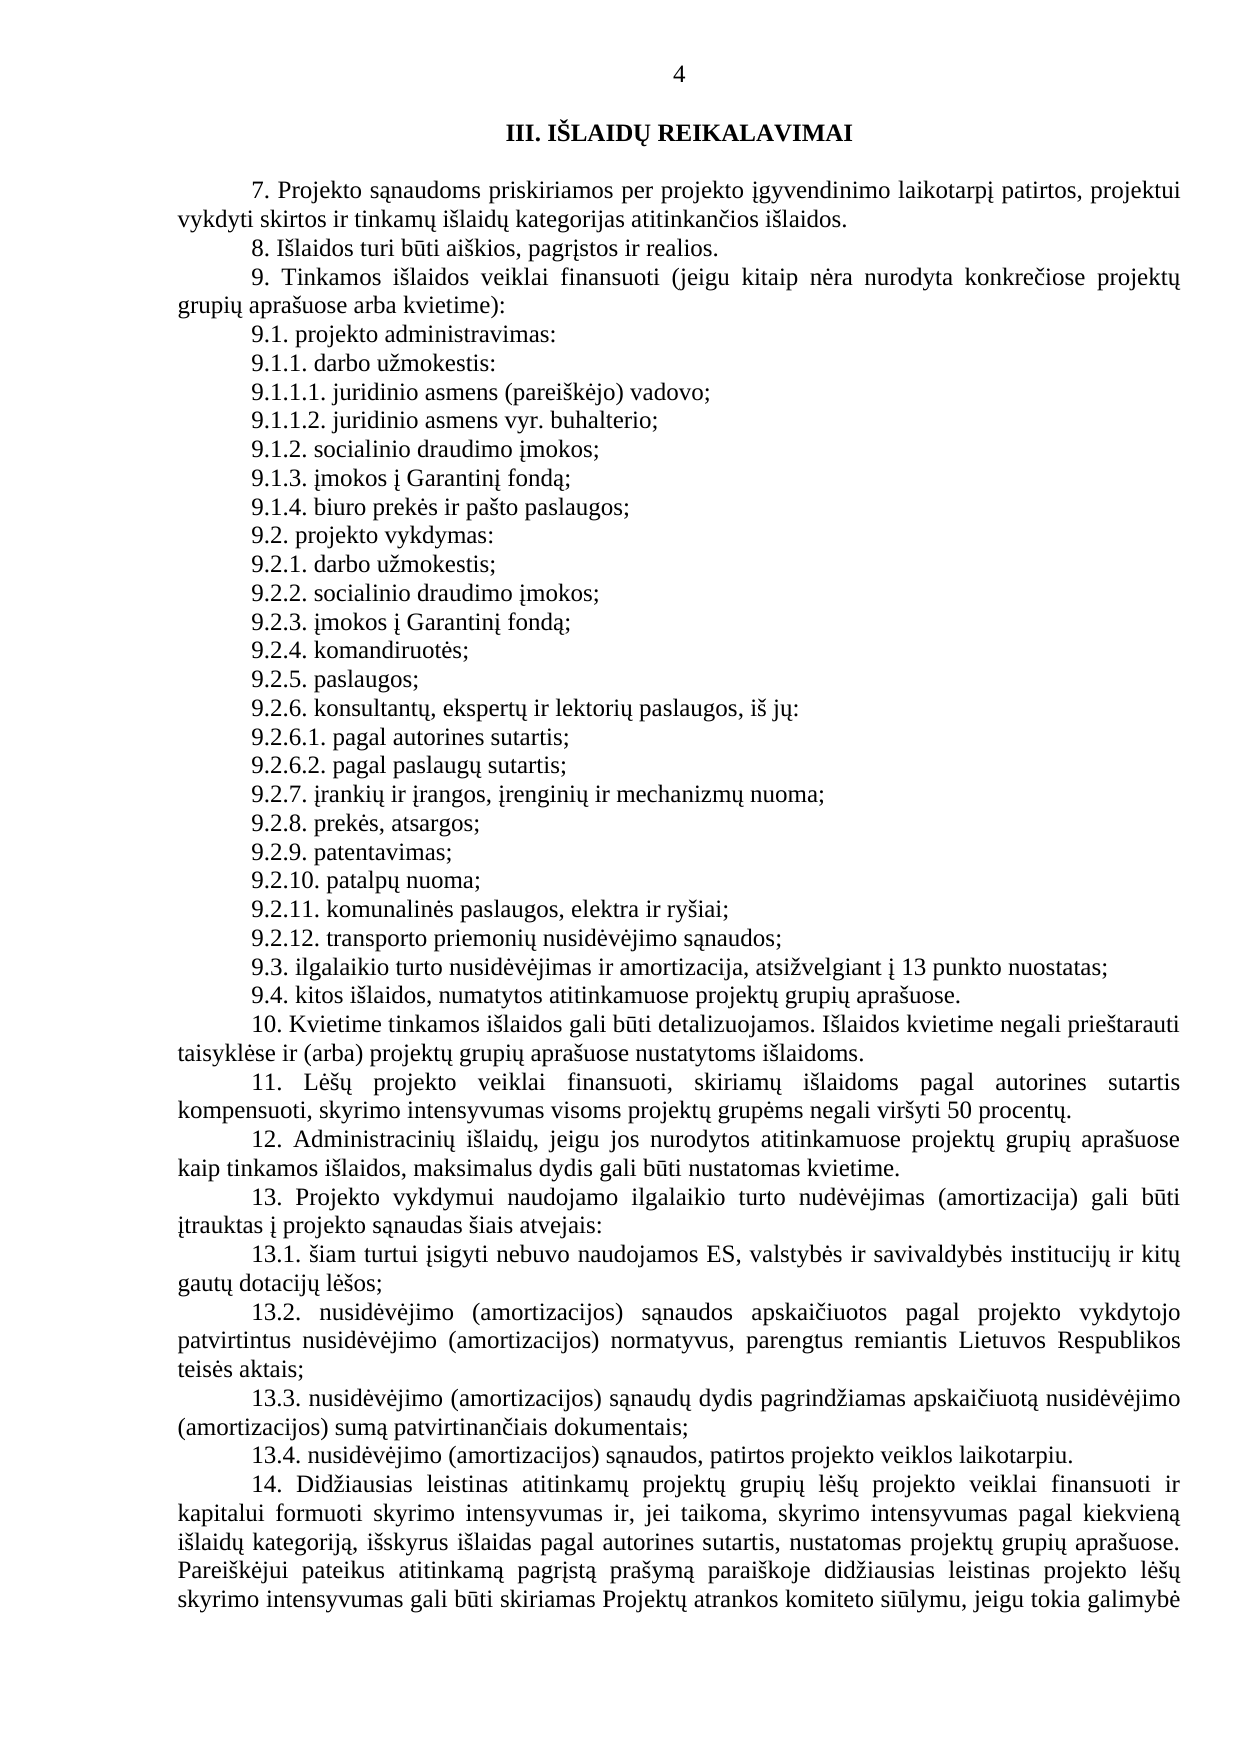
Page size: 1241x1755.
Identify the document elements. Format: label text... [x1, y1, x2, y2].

text 9.1.4. biuro prekės ir pašto paslaugos; [177, 492, 1181, 521]
text 9.4. kitos išlaidos, numatytos atitinkamuose projektų grupių aprašuose. [177, 981, 1181, 1009]
text 9.2.9. patentavimas; [177, 837, 1181, 866]
text 9.2.10. patalpų nuoma; [177, 866, 1181, 894]
text 9.2.7. įrankių ir įrangos, įrenginių ir mechanizmų nuoma; [177, 779, 1181, 808]
text 7. Projekto sąnaudoms priskiriamos per projekto įgyvendinimo laikotarpį patirtos, projektui vykdyti skirtos ir tinkamų išlaidų kategorijas atitinkančios išlaidos. [177, 176, 1181, 233]
text 9.1.1. darbo užmokestis: [177, 348, 1181, 377]
text 14. Didžiausias leistinas atitinkamų projektų grupių lėšų projekto veiklai finansuoti ir kapitalui formuoti skyrimo intensyvumas ir, jei taikoma, skyrimo intensyvumas pagal kiekvieną išlaidų kategoriją, išskyrus išlaidas pagal autorines sutartis, nustatomas projektų grupių aprašuose. Pareiškėjui pateikus atitinkamą pagrįstą prašymą paraiškoje didžiausias leistinas projekto lėšų skyrimo intensyvumas gali būti skiriamas Projektų atrankos komiteto siūlymu, jeigu tokia galimybė [177, 1469, 1181, 1613]
text 9.2. projekto vykdymas: [177, 521, 1181, 549]
text 9.2.6. konsultantų, ekspertų ir lektorių paslaugos, iš jų: [177, 693, 1181, 722]
text 9.1.3. įmokos į Garantinį fondą; [177, 463, 1181, 492]
text 9.2.8. prekės, atsargos; [177, 808, 1181, 837]
text 9.2.2. socialinio draudimo įmokos; [177, 578, 1181, 607]
text 9.1. projekto administravimas: [177, 319, 1181, 348]
text 9.1.1.1. juridinio asmens (pareiškėjo) vadovo; [177, 377, 1181, 406]
text 9.2.3. įmokos į Garantinį fondą; [177, 607, 1181, 636]
text 13.1. šiam turtui įsigyti nebuvo naudojamos ES, valstybės ir savivaldybės institucijų ir kitų gautų dotacijų lėšos; [177, 1239, 1181, 1297]
text III. IŠLAIDŲ REIKALAVIMAI [177, 118, 1181, 147]
text 9. Tinkamos išlaidos veiklai finansuoti (jeigu kitaip nėra nurodyta konkrečiose projektų grupių aprašuose arba kvietime): [177, 262, 1181, 319]
text 8. Išlaidos turi būti aiškios, pagrįstos ir realios. [177, 233, 1181, 262]
text 9.2.12. transporto priemonių nusidėvėjimo sąnaudos; [177, 923, 1181, 952]
text 9.1.1.2. juridinio asmens vyr. buhalterio; [177, 406, 1181, 434]
text 9.2.6.1. pagal autorines sutartis; [177, 722, 1181, 751]
text 13.2. nusidėvėjimo (amortizacijos) sąnaudos apskaičiuotos pagal projekto vykdytojo patvirtintus nusidėvėjimo (amortizacijos) normatyvus, parengtus remiantis Lietuvos Respublikos teisės aktais; [177, 1297, 1181, 1383]
text 9.3. ilgalaikio turto nusidėvėjimas ir amortizacija, atsižvelgiant į 13 punkto nuostatas; [177, 952, 1181, 981]
text 10. Kvietime tinkamos išlaidos gali būti detalizuojamos. Išlaidos kvietime negali prieštarauti taisyklėse ir (arba) projektų grupių aprašuose nustatytoms išlaidoms. [177, 1009, 1181, 1067]
text 13. Projekto vykdymui naudojamo ilgalaikio turto nudėvėjimas (amortizacija) gali būti įtrauktas į projekto sąnaudas šiais atvejais: [177, 1182, 1181, 1239]
text 11. Lėšų projekto veiklai finansuoti, skiriamų išlaidoms pagal autorines sutartis kompensuoti, skyrimo intensyvumas visoms projektų grupėms negali viršyti 50 procentų. [177, 1067, 1181, 1124]
text 9.2.5. paslaugos; [177, 664, 1181, 693]
text 12. Administracinių išlaidų, jeigu jos nurodytos atitinkamuose projektų grupių aprašuose kaip tinkamos išlaidos, maksimalus dydis gali būti nustatomas kvietime. [177, 1124, 1181, 1182]
text 13.3. nusidėvėjimo (amortizacijos) sąnaudų dydis pagrindžiamas apskaičiuotą nusidėvėjimo (amortizacijos) sumą patvirtinančiais dokumentais; [177, 1383, 1181, 1441]
text 9.1.2. socialinio draudimo įmokos; [177, 434, 1181, 463]
text 13.4. nusidėvėjimo (amortizacijos) sąnaudos, patirtos projekto veiklos laikotarpiu. [177, 1441, 1181, 1469]
text 9.2.6.2. pagal paslaugų sutartis; [177, 751, 1181, 779]
text 9.2.1. darbo užmokestis; [177, 549, 1181, 578]
text 9.2.11. komunalinės paslaugos, elektra ir ryšiai; [177, 894, 1181, 923]
text 9.2.4. komandiruotės; [177, 636, 1181, 664]
